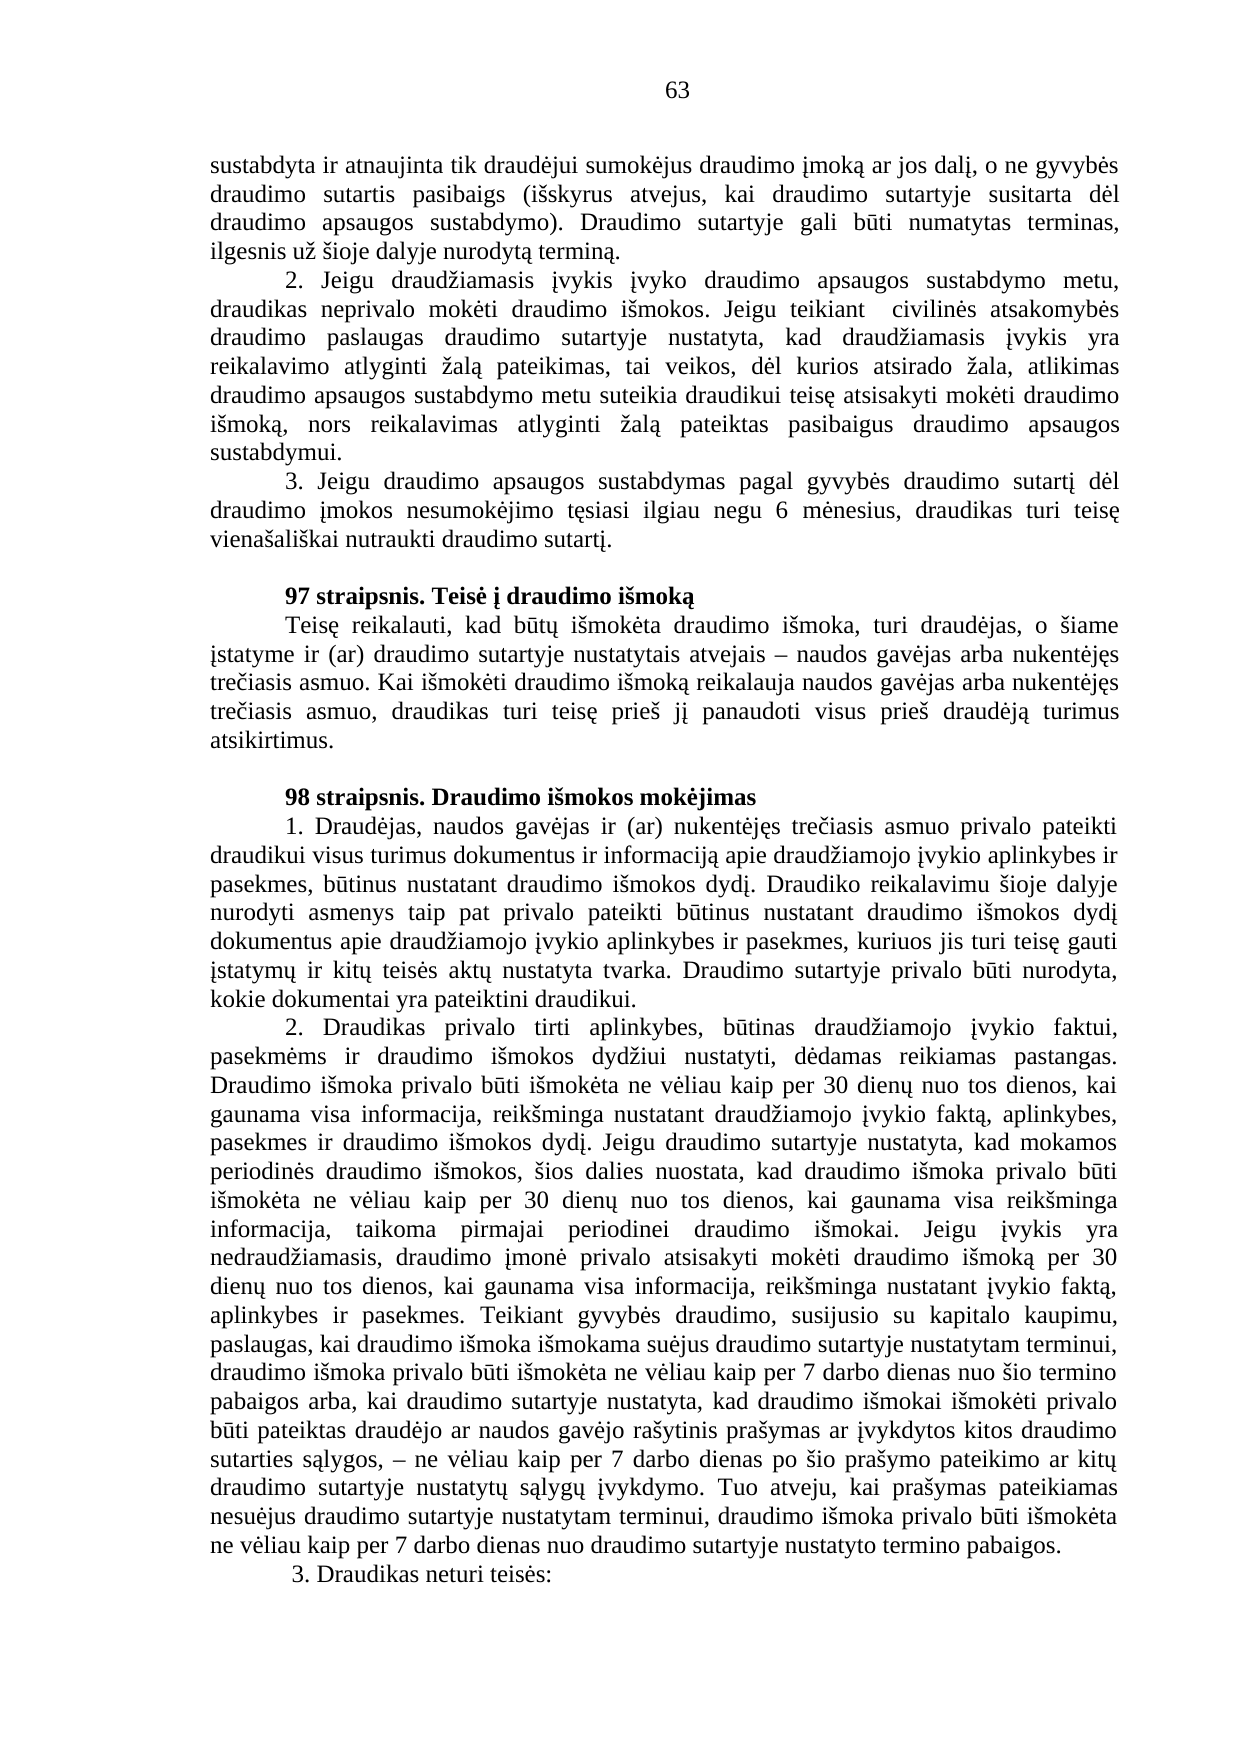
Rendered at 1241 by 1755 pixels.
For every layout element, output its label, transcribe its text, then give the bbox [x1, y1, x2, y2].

text 2. Draudikas privalo tirti aplinkybes, būtinas draudžiamojo įvykio faktui, pasekmėms ir draudimo išmokos dydžiui nustatyti, dėdamas reikiamas pastangas. Draudimo išmoka privalo būti išmokėta ne vėliau kaip per 30 dienų nuo tos dienos, kai gaunama visa informacija, reikšminga nustatant draudžiamojo įvykio faktą, aplinkybes, pasekmes ir draudimo išmokos dydį. Jeigu draudimo sutartyje nustatyta, kad mokamos periodinės draudimo išmokos, šios dalies nuostata, kad draudimo išmoka privalo būti išmokėta ne vėliau kaip per 30 dienų nuo tos dienos, kai gaunama visa reikšminga informacija, taikoma pirmajai periodinei draudimo išmokai. Jeigu įvykis yra nedraudžiamasis, draudimo įmonė privalo atsisakyti mokėti draudimo išmoką per 30 dienų nuo tos dienos, kai gaunama visa informacija, reikšminga nustatant įvykio faktą, aplinkybes ir pasekmes. Teikiant gyvybės draudimo, susijusio su kapitalo kaupimu, paslaugas, kai draudimo išmoka išmokama suėjus draudimo sutartyje nustatytam terminui, draudimo išmoka privalo būti išmokėta ne vėliau kaip per 7 darbo dienas nuo šio termino pabaigos arba, kai draudimo sutartyje nustatyta, kad draudimo išmokai išmokėti privalo būti pateiktas draudėjo ar naudos gavėjo rašytinis prašymas ar įvykdytos kitos draudimo sutarties sąlygos, – ne vėliau kaip per 7 darbo dienas po šio prašymo pateikimo ar kitų draudimo sutartyje nustatytų sąlygų įvykdymo. Tuo atveju, kai prašymas pateikiamas nesuėjus draudimo sutartyje nustatytam terminui, draudimo išmoka privalo būti išmokėta ne vėliau kaip per 7 darbo dienas nuo draudimo sutartyje nustatyto termino pabaigos. [210, 1012, 1118, 1559]
text 2. Jeigu draudžiamasis įvykis įvyko draudimo apsaugos sustabdymo metu, draudikas neprivalo mokėti draudimo išmokos. Jeigu teikiant civilinės atsakomybės draudimo paslaugas draudimo sutartyje nustatyta, kad draudžiamasis įvykis yra reikalavimo atlyginti žalą pateikimas, tai veikos, dėl kurios atsirado žala, atlikimas draudimo apsaugos sustabdymo metu suteikia draudikui teisę atsisakyti mokėti draudimo išmoką, nors reikalavimas atlyginti žalą pateiktas pasibaigus draudimo apsaugos sustabdymui. [210, 265, 1120, 466]
text Teisę reikalauti, kad būtų išmokėta draudimo išmoka, turi draudėjas, o šiame įstatyme ir (ar) draudimo sutartyje nustatytais atvejais – naudos gavėjas arba nukentėjęs trečiasis asmuo. Kai išmokėti draudimo išmoką reikalauja naudos gavėjas arba nukentėjęs trečiasis asmuo, draudikas turi teisę prieš jį panaudoti visus prieš draudėją turimus atsikirtimus. [210, 610, 1120, 754]
text 3. Jeigu draudimo apsaugos sustabdymas pagal gyvybės draudimo sutartį dėl draudimo įmokos nesumokėjimo tęsiasi ilgiau negu 6 mėnesius, draudikas turi teisę vienašališkai nutraukti draudimo sutartį. [210, 466, 1120, 552]
text 98 straipsnis. Draudimo išmokos mokėjimas [210, 782, 1120, 811]
text 97 straipsnis. Teisė į draudimo išmoką [210, 581, 1120, 610]
text 1. Draudėjas, naudos gavėjas ir (ar) nukentėjęs trečiasis asmuo privalo pateikti draudikui visus turimus dokumentus ir informaciją apie draudžiamojo įvykio aplinkybes ir pasekmes, būtinus nustatant draudimo išmokos dydį. Draudiko reikalavimu šioje dalyje nurodyti asmenys taip pat privalo pateikti būtinus nustatant draudimo išmokos dydį dokumentus apie draudžiamojo įvykio aplinkybes ir pasekmes, kuriuos jis turi teisę gauti įstatymų ir kitų teisės aktų nustatyta tvarka. Draudimo sutartyje privalo būti nurodyta, kokie dokumentai yra pateiktini draudikui. [210, 811, 1118, 1012]
text 3. Draudikas neturi teisės: [210, 1559, 1118, 1587]
text sustabdyta ir atnaujinta tik draudėjui sumokėjus draudimo įmoką ar jos dalį, o ne gyvybės draudimo sutartis pasibaigs (išskyrus atvejus, kai draudimo sutartyje susitarta dėl draudimo apsaugos sustabdymo). Draudimo sutartyje gali būti numatytas terminas, ilgesnis už šioje dalyje nurodytą terminą. [210, 150, 1120, 265]
